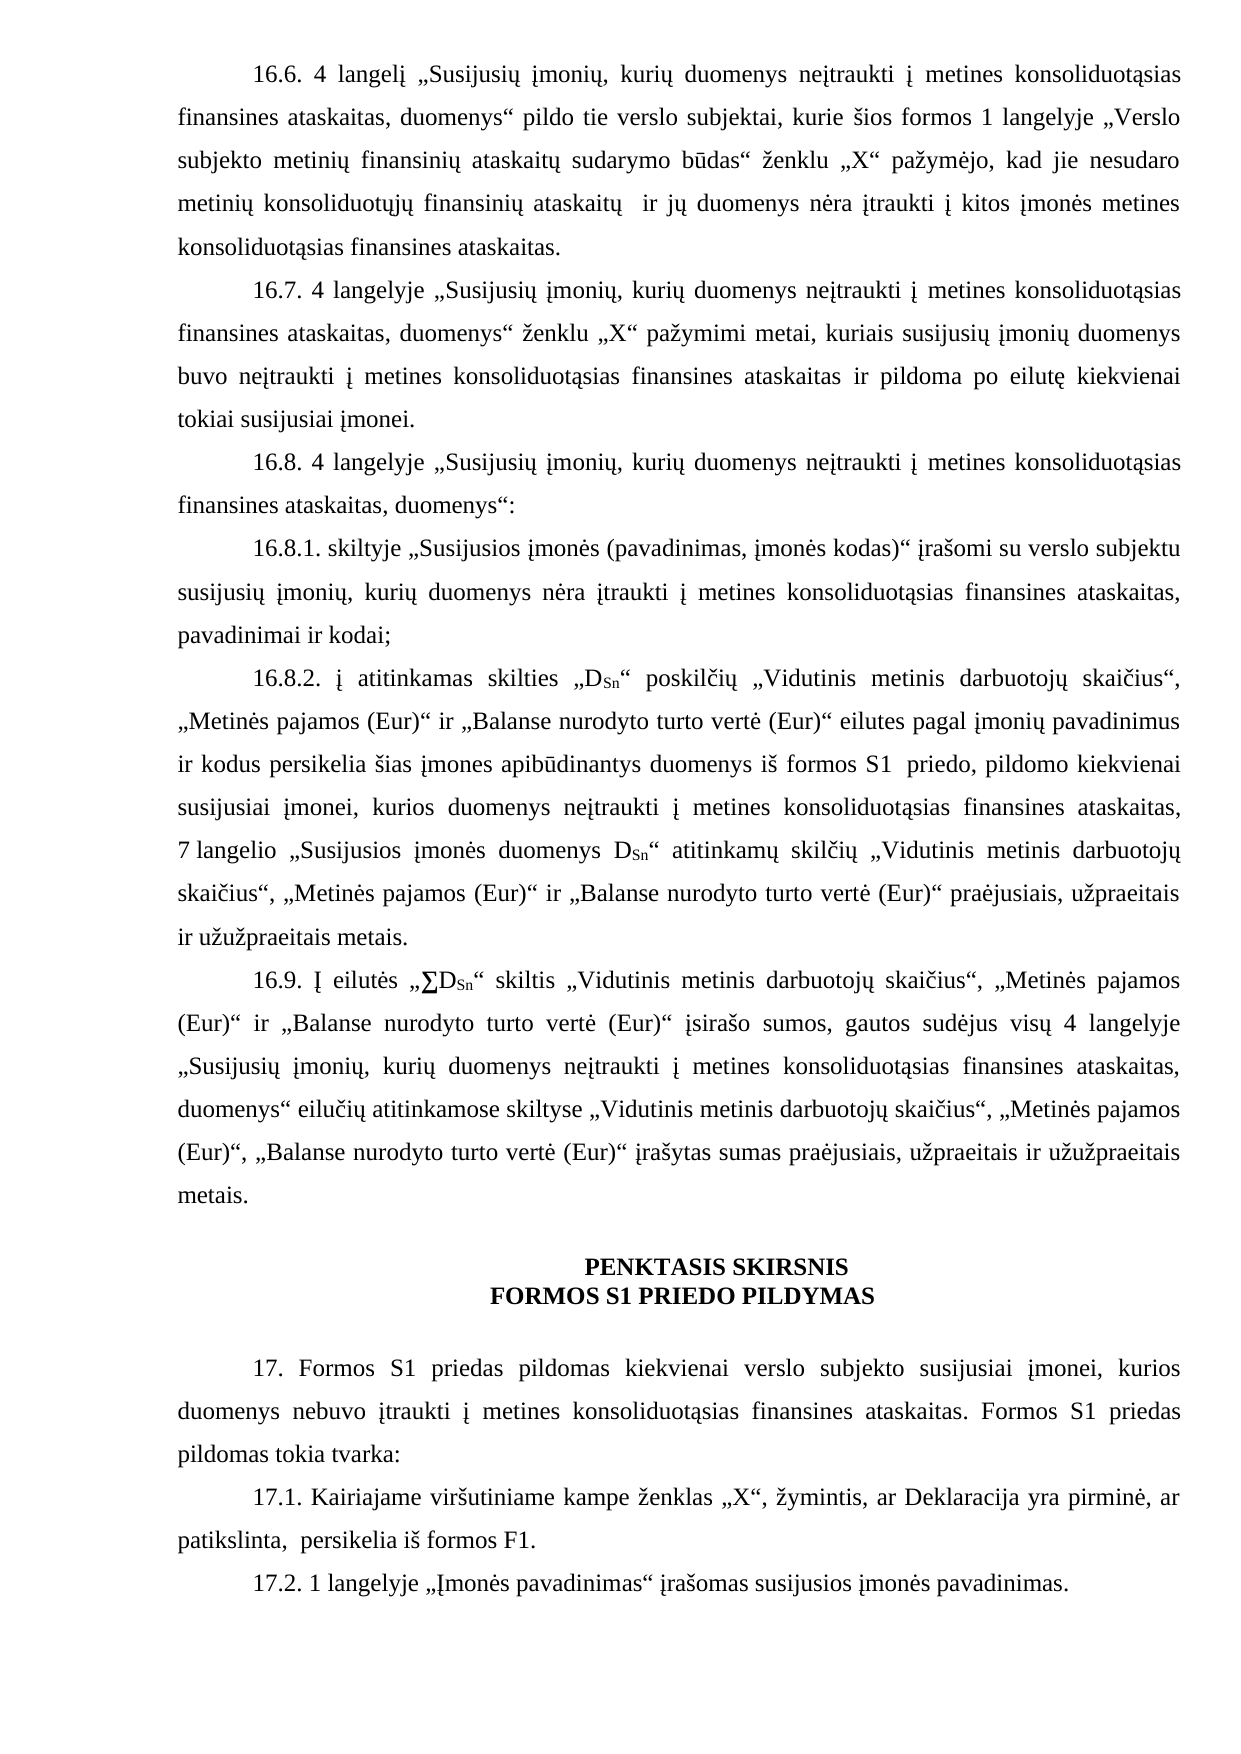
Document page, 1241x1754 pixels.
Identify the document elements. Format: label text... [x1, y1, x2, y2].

text 16.7. 4 langelyje „Susijusių įmonių, kurių duomenys neįtraukti į metines konsoliduotąsias finansines ataskaitas, duomenys“ ženklu „X“ pažymimi metai, kuriais susijusių įmonių duomenys buvo neįtraukti į metines konsoliduotąsias finansines ataskaitas ir pildoma po eilutę kiekvienai tokiai susijusiai įmonei. [177, 275, 1181, 433]
text 17.1. Kairiajame viršutiniame kampe ženklas „X“, žymintis, ar Deklaracija yra pirminė, ar patikslinta, persikelia iš formos F1. [177, 1482, 1181, 1554]
text 16.6. 4 langelį „Susijusių įmonių, kurių duomenys neįtraukti į metines konsoliduotąsias finansines ataskaitas, duomenys“ pildo tie verslo subjektai, kurie šios formos 1 langelyje „Verslo subjekto metinių finansinių ataskaitų sudarymo būdas“ ženklu „X“ pažymėjo, kad jie nesudaro metinių konsoliduotųjų finansinių ataskaitų ir jų duomenys nėra įtraukti į kitos įmonės metines konsoliduotąsias finansines ataskaitas. [177, 59, 1181, 260]
text 16.9. Į eilutės „∑DSn“ skiltis „Vidutinis metinis darbuotojų skaičius“, „Metinės pajamos (Eur)“ ir „Balanse nurodyto turto vertė (Eur)“ įsirašo sumos, gautos sudėjus visų 4 langelyje „Susijusių įmonių, kurių duomenys neįtraukti į metines konsoliduotąsias finansines ataskaitas, duomenys“ eilučių atitinkamose skiltyse „Vidutinis metinis darbuotojų skaičius“, „Metinės pajamos (Eur)“, „Balanse nurodyto turto vertė (Eur)“ įrašytas sumas praėjusiais, užpraeitais ir užužpraeitais metais. [177, 965, 1181, 1209]
text 16.8. 4 langelyje „Susijusių įmonių, kurių duomenys neįtraukti į metines konsoliduotąsias finansines ataskaitas, duomenys“: [177, 447, 1181, 519]
text 16.8.1. skiltyje „Susijusios įmonės (pavadinimas, įmonės kodas)“ įrašomi su verslo subjektu susijusių įmonių, kurių duomenys nėra įtraukti į metines konsoliduotąsias finansines ataskaitas, pavadinimai ir kodai; [177, 533, 1181, 648]
text 17. Formos S1 priedas pildomas kiekvienai verslo subjekto susijusiai įmonei, kurios duomenys nebuvo įtraukti į metines konsoliduotąsias finansines ataskaitas. Formos S1 priedas pildomas tokia tvarka: [177, 1353, 1181, 1468]
text FORMOS S1 PRIEDO PILDYMAS [177, 1281, 1181, 1310]
text PENKTASIS SKIRSNIS [177, 1252, 1181, 1281]
text 16.8.2. į atitinkamas skilties „DSn“ poskilčių „Vidutinis metinis darbuotojų skaičius“, „Metinės pajamos (Eur)“ ir „Balanse nurodyto turto vertė (Eur)“ eilutes pagal įmonių pavadinimus ir kodus persikelia šias įmones apibūdinantys duomenys iš formos S1 priedo, pildomo kiekvienai susijusiai įmonei, kurios duomenys neįtraukti į metines konsoliduotąsias finansines ataskaitas, 7 langelio „Susijusios įmonės duomenys DSn“ atitinkamų skilčių „Vidutinis metinis darbuotojų skaičius“, „Metinės pajamos (Eur)“ ir „Balanse nurodyto turto vertė (Eur)“ praėjusiais, užpraeitais ir užužpraeitais metais. [177, 663, 1181, 950]
text 17.2. 1 langelyje „Įmonės pavadinimas“ įrašomas susijusios įmonės pavadinimas. [177, 1568, 1181, 1597]
